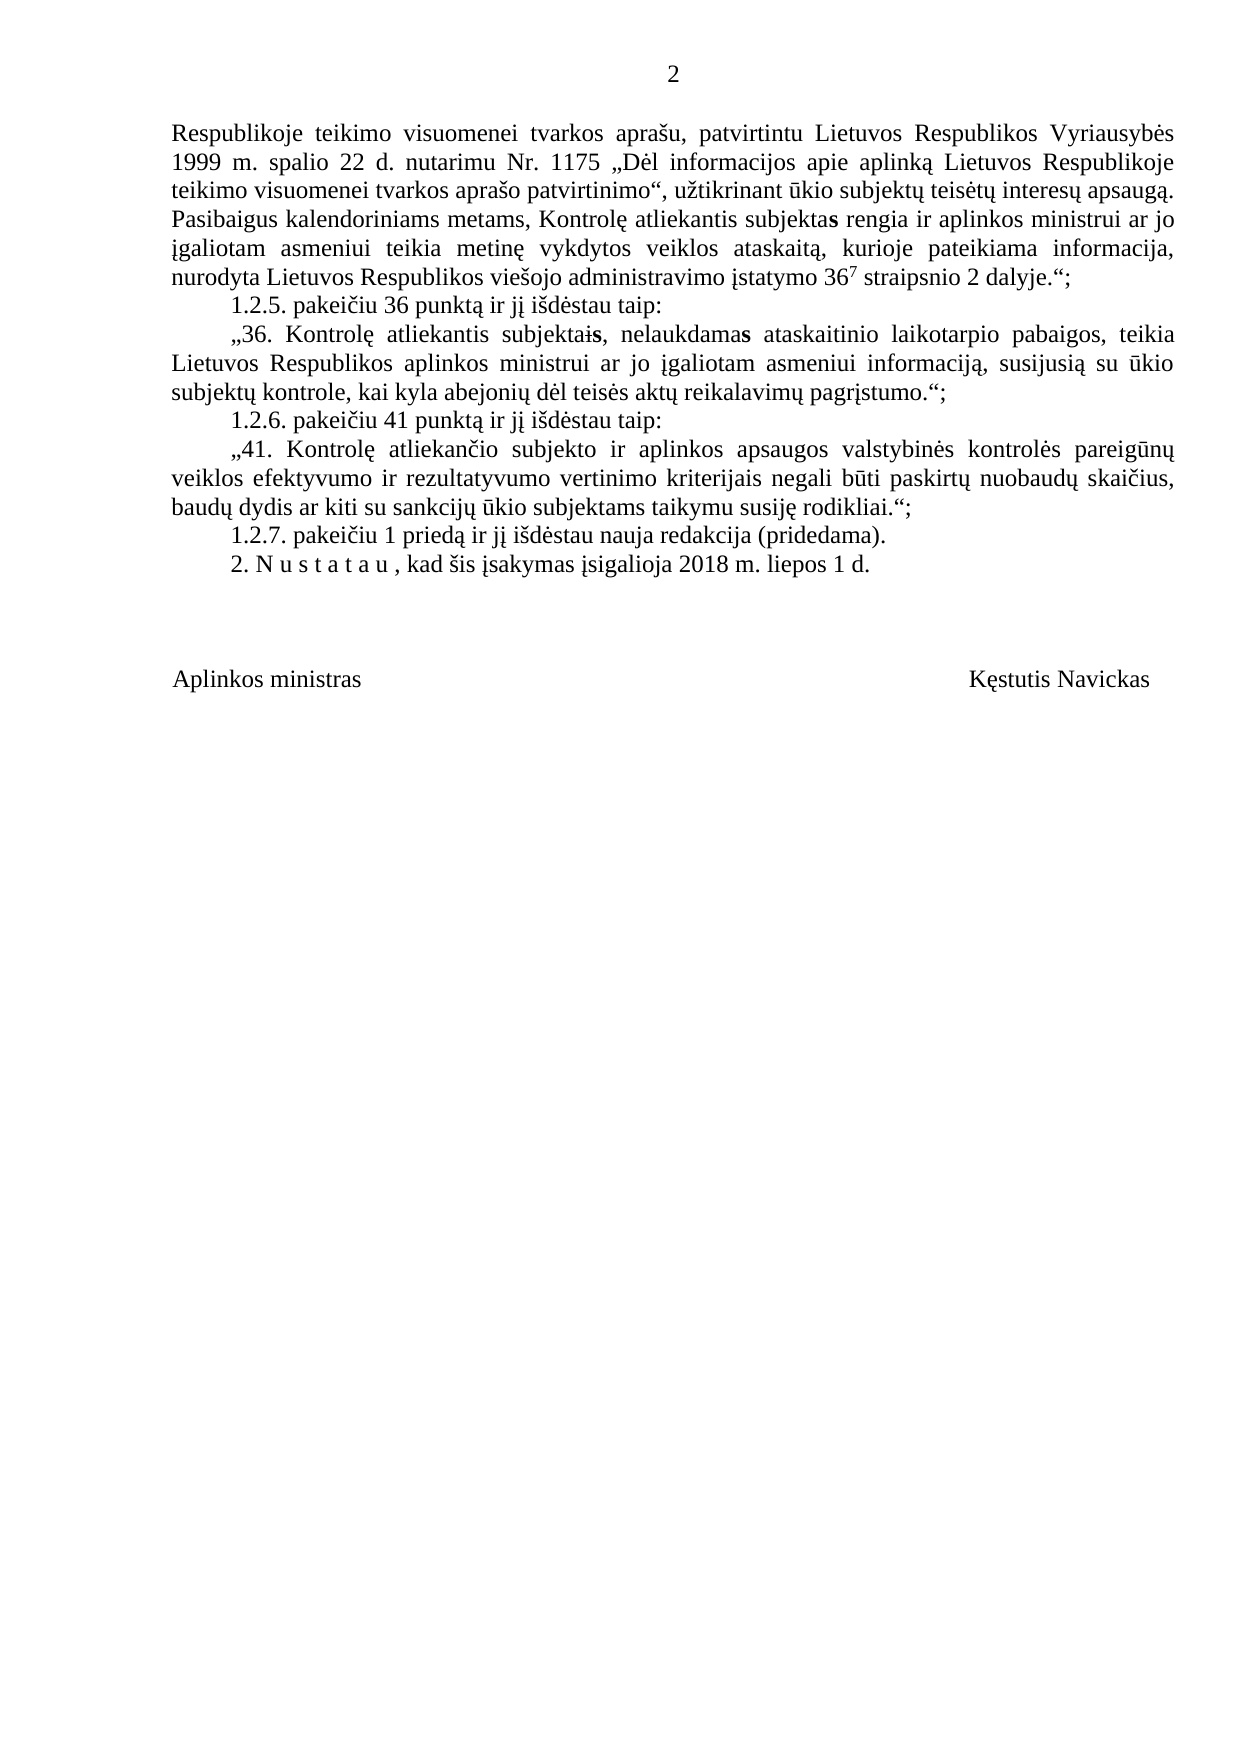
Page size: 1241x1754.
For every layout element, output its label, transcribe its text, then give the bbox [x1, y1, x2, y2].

text 1.2.6. pakeičiu 41 punktą ir jį išdėstau taip: [171, 406, 1175, 434]
text Respublikoje teikimo visuomenei tvarkos aprašu, patvirtintu Lietuvos Respublikos Vyriausybės 1999 m. spalio 22 d. nutarimu Nr. 1175 „Dėl informacijos apie aplinką Lietuvos Respublikoje teikimo visuomenei tvarkos aprašo patvirtinimo“, užtikrinant ūkio subjektų teisėtų interesų apsaugą. Pasibaigus kalendoriniams metams, Kontrolę atliekantis subjektas rengia ir aplinkos ministrui ar jo įgaliotam asmeniui teikia metinę vykdytos veiklos ataskaitą, kurioje pateikiama informacija, nurodyta Lietuvos Respublikos viešojo administravimo įstatymo 367 straipsnio 2 dalyje.“; [171, 118, 1175, 291]
text 2. N u s t a t a u , kad šis įsakymas įsigalioja 2018 m. liepos 1 d. [171, 549, 1175, 578]
text Aplinkos ministras Kęstutis Navickas [172, 664, 1172, 693]
text „36. Kontrolę atliekantis subjektais, nelaukdamas ataskaitinio laikotarpio pabaigos, teikia Lietuvos Respublikos aplinkos ministrui ar jo įgaliotam asmeniui informaciją, susijusią su ūkio subjektų kontrole, kai kyla abejonių dėl teisės aktų reikalavimų pagrįstumo.“; [171, 319, 1175, 406]
text 1.2.7. pakeičiu 1 priedą ir jį išdėstau nauja redakcija (pridedama). [171, 521, 1175, 549]
text 1.2.5. pakeičiu 36 punktą ir jį išdėstau taip: [171, 291, 1175, 319]
text „41. Kontrolę atliekančio subjekto ir aplinkos apsaugos valstybinės kontrolės pareigūnų veiklos efektyvumo ir rezultatyvumo vertinimo kriterijais negali būti paskirtų nuobaudų skaičius, baudų dydis ar kiti su sankcijų ūkio subjektams taikymu susiję rodikliai.“; [171, 434, 1175, 521]
